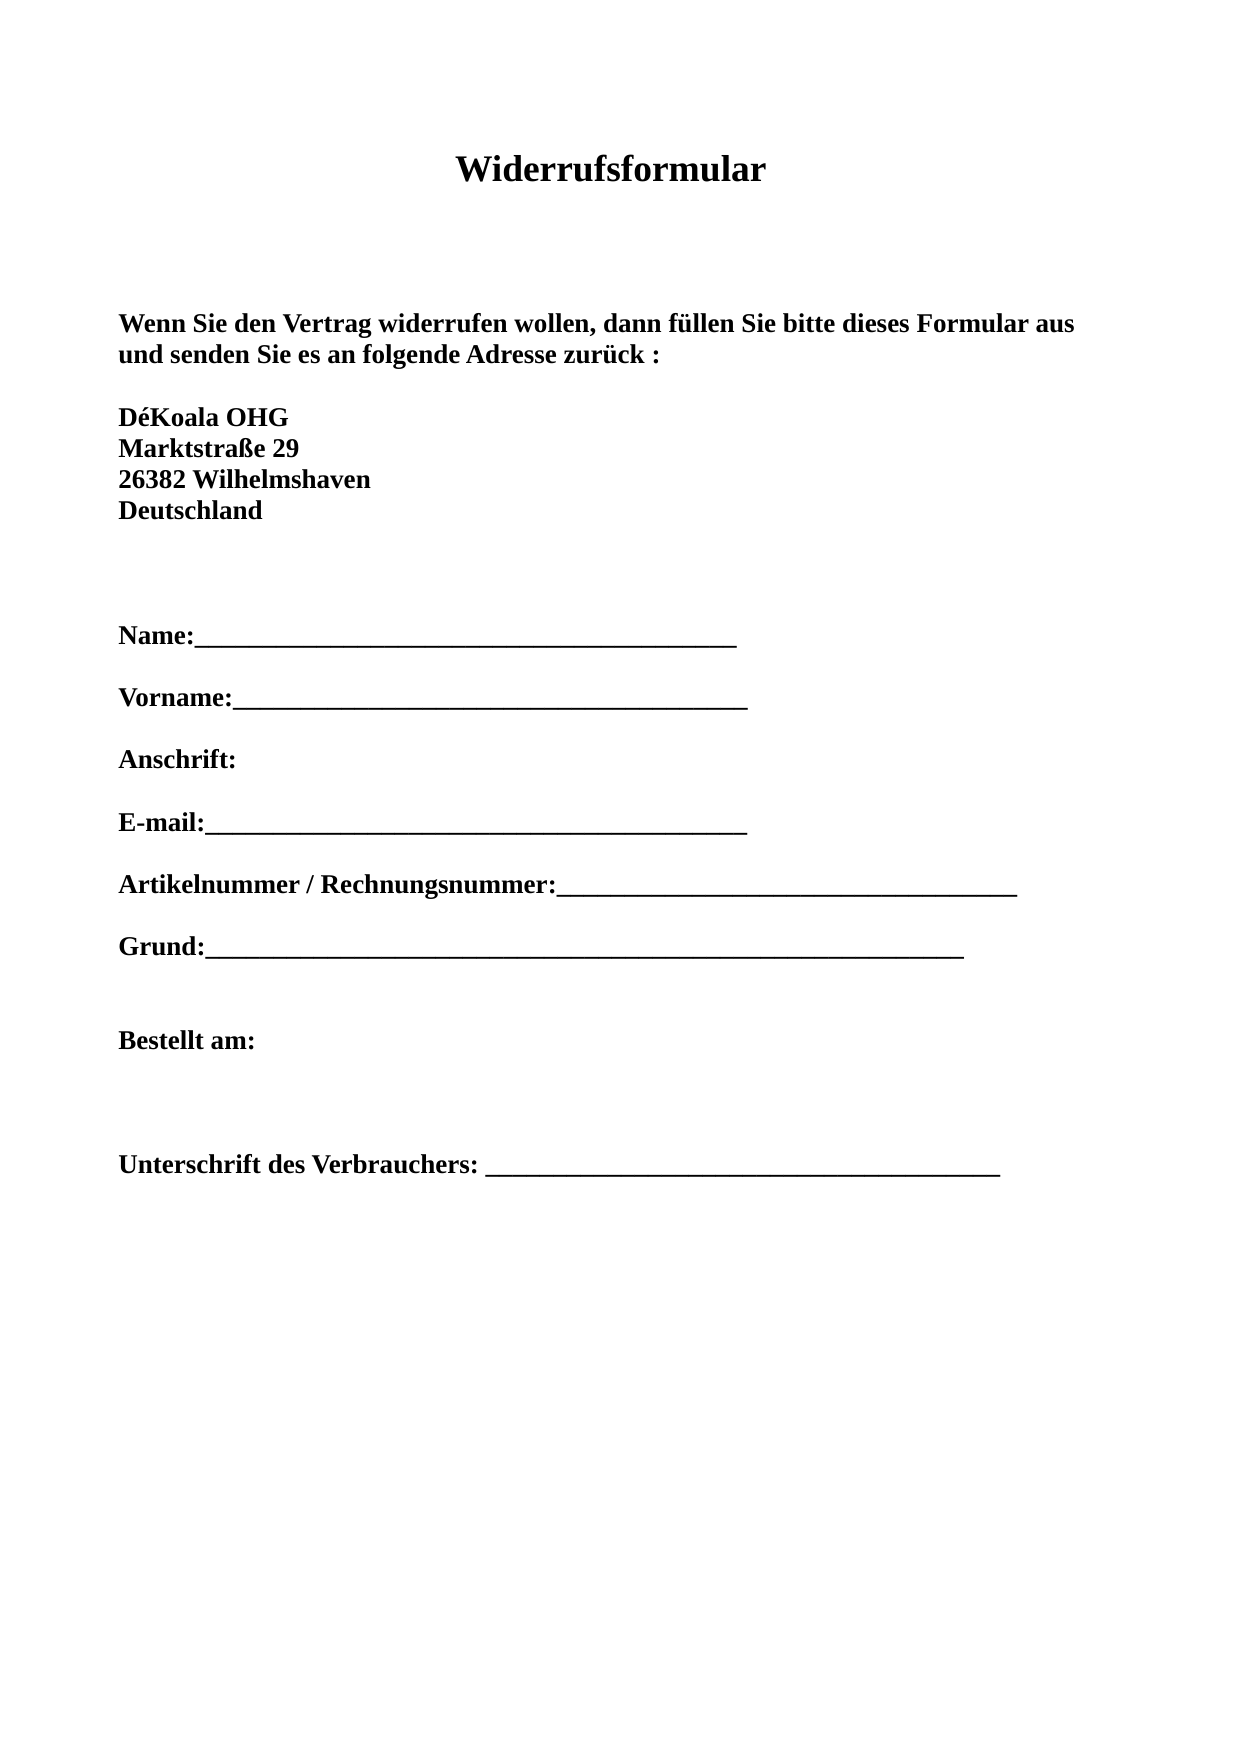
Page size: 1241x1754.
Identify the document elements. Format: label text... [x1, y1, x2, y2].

text Wenn Sie den Vertrag widerrufen wollen, dann füllen Sie bitte dieses Formular aus und senden Sie es an folgende Adresse zurück : [118, 307, 1122, 370]
text DéKoala OHG [118, 401, 1122, 432]
text Artikelnummer / Rechnungsnummer:__________________________________ [118, 868, 1122, 899]
text Bestellt am: [118, 1024, 1122, 1055]
text Marktstraße 29 [118, 432, 1122, 463]
text Deutschland [118, 494, 1122, 525]
text Grund:________________________________________________________ [118, 930, 1122, 961]
text Anschrift: [118, 743, 1122, 774]
text 26382 Wilhelmshaven [118, 463, 1122, 494]
text Vorname:______________________________________ [118, 681, 1122, 712]
text Widerrufsformular [118, 147, 1122, 190]
text Name:________________________________________ [118, 619, 1122, 650]
text Unterschrift des Verbrauchers: ______________________________________ [118, 1148, 1122, 1179]
text E-mail:________________________________________ [118, 806, 1122, 837]
